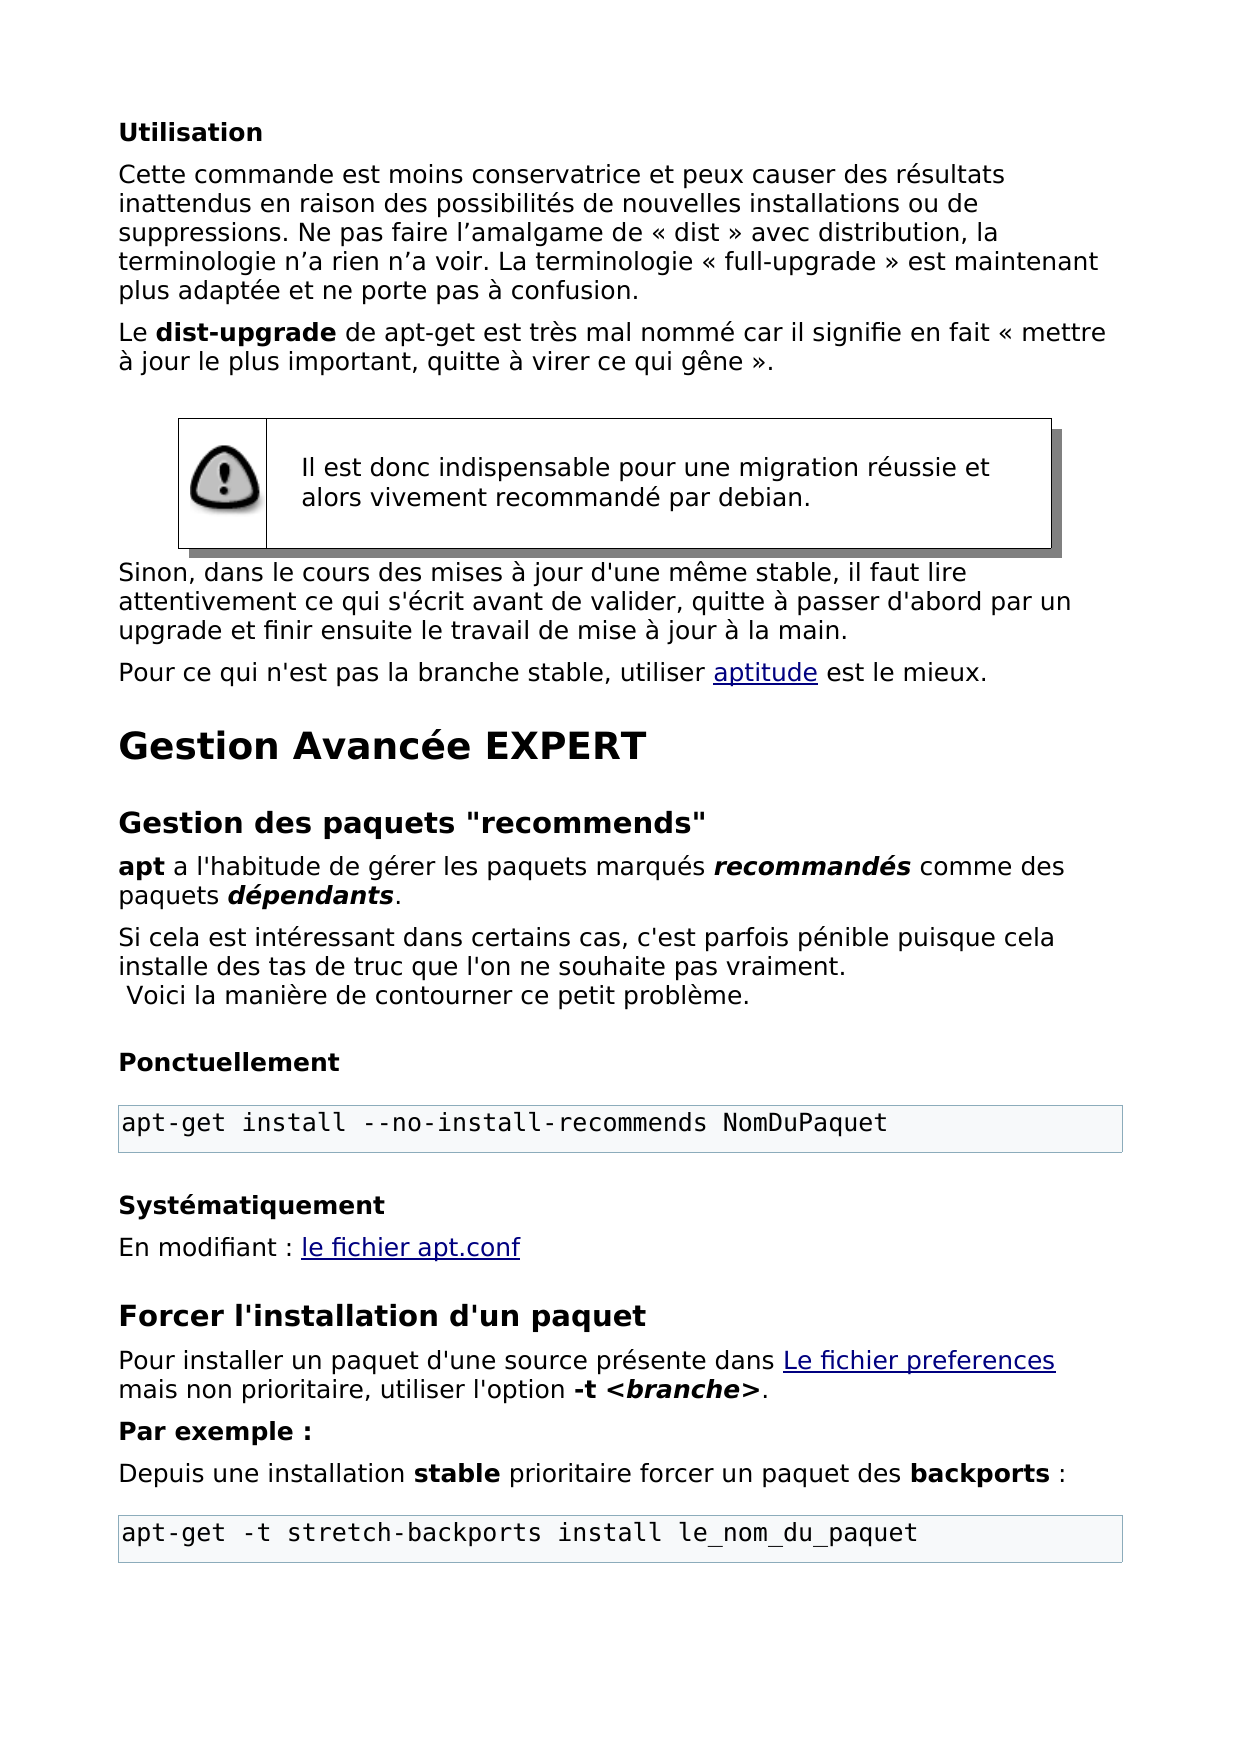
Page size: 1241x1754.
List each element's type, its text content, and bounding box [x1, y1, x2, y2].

table_header apt-get install --no-install-recommends NomDuPaquet [119, 1106, 1122, 1152]
table_header apt-get -t stretch-backports install le_nom_du_paquet [119, 1516, 1122, 1562]
subtitle Forcer l'installation d'un paquet [118, 1300, 1122, 1334]
text Le dist-upgrade de apt-get est très mal nommé car il signifie en fait « mettre à jour le plus important, quitte à virer ce qui gêne ». [118, 318, 1122, 406]
text Pour installer un paquet d'une source présente dans Le fichier preferences mais non prioritaire, utiliser l'option -t <branche>. [118, 1346, 1122, 1404]
subtitle Utilisation [118, 118, 1122, 147]
subtitle Ponctuellement [118, 1048, 1122, 1077]
subtitle Systématiquement [118, 1191, 1122, 1221]
subtitle Gestion des paquets "recommends" [118, 806, 1122, 840]
picture [190, 441, 266, 517]
text En modifiant : le fichier apt.conf [118, 1233, 1122, 1262]
text Depuis une installation stable prioritaire forcer un paquet des backports : [118, 1459, 1122, 1488]
text Sinon, dans le cours des mises à jour d'une même stable, il faut lire attentivement ce qui s'écrit avant de valider, quitte à passer d'abord par un upgrade et finir ensuite le travail de mise à jour à la main. [118, 558, 1122, 646]
text Cette commande est moins conservatrice et peux causer des résultats inattendus en raison des possibilités de nouvelles installations ou de suppressions. Ne pas faire l’amalgame de « dist » avec distribution, la terminologie n’a rien n’a voir. La terminologie « full-upgrade » est maintenant plus adaptée et ne porte pas à confusion. [118, 160, 1122, 306]
subtitle Gestion Avancée EXPERT [118, 725, 1122, 768]
text Par exemple : [118, 1417, 1122, 1446]
table_header [179, 419, 266, 547]
text Si cela est intéressant dans certains cas, c'est parfois pénible puisque cela installe des tas de truc que l'on ne souhaite pas vraiment. Voici la manière de contourner ce petit problème. [118, 923, 1122, 1011]
text apt a l'habitude de gérer les paquets marqués recommandés comme des paquets dépendants. [118, 852, 1122, 911]
table_header Il est donc indispensable pour une migration réussie et alors vivement recommandé par debian. [267, 419, 1051, 547]
text Pour ce qui n'est pas la branche stable, utiliser aptitude est le mieux. [118, 658, 1122, 687]
